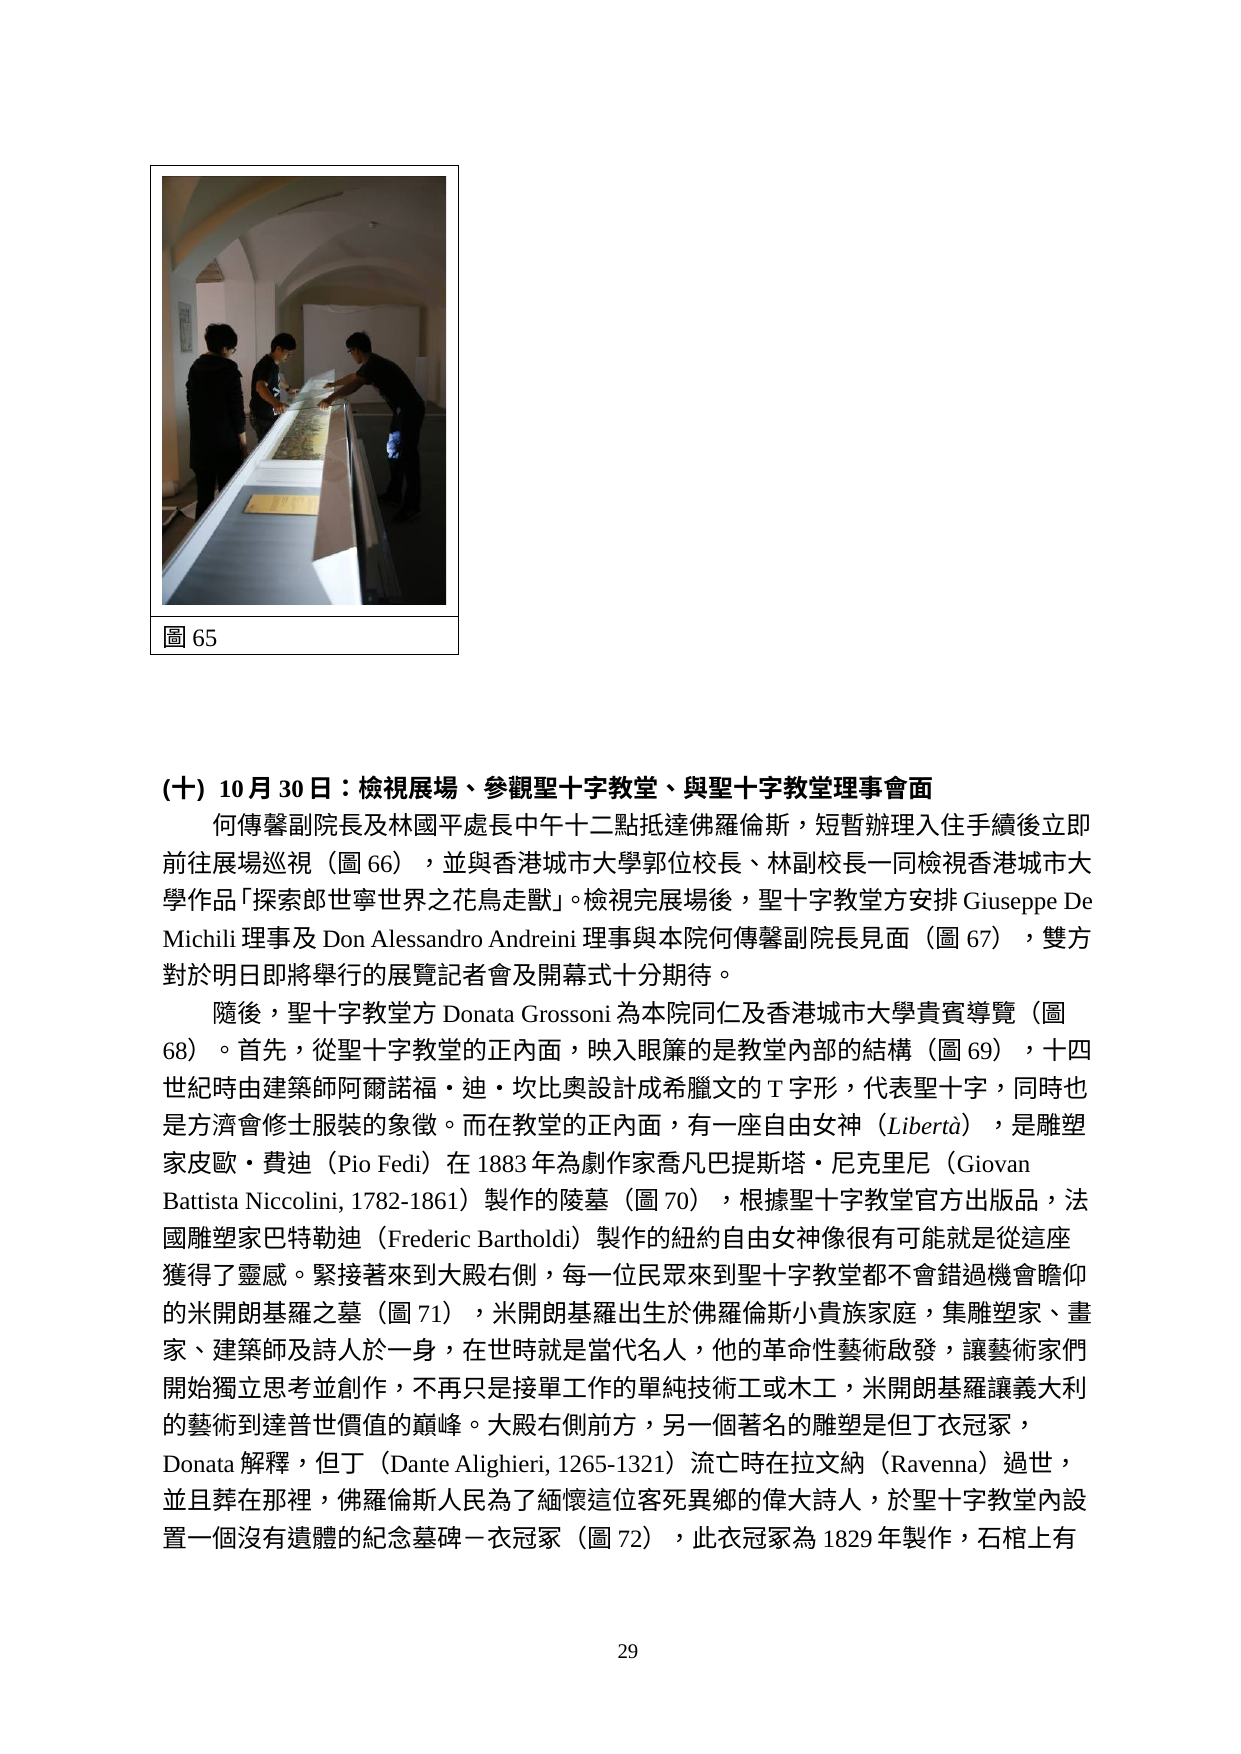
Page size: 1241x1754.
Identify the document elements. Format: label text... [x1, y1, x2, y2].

table_cell 圖65 [151, 617, 458, 654]
text 何傳馨副院長及林國平處長中午十二點抵達佛羅倫斯，短暫辦理入住手續後立即前往展場巡視（圖66），並與香港城市大學郭位校長、林副校長一同檢視香港城市大學作品「探索郎世寧世界之花鳥走獸」。檢視完展場後，聖十字教堂方安排Giuseppe De Michili理事及Don Alessandro Andreini理事與本院何傳馨副院長見面（圖67），雙方對於明日即將舉行的展覽記者會及開幕式十分期待。 [162, 805, 1093, 993]
picture [162, 176, 447, 605]
table_header [151, 166, 458, 616]
text 隨後，聖十字教堂方Donata Grossoni為本院同仁及香港城市大學貴賓導覽（圖68）。首先，從聖十字教堂的正內面，映入眼簾的是教堂內部的結構（圖69），十四世紀時由建築師阿爾諾福‧迪‧坎比奧設計成希臘文的T字形，代表聖十字，同時也是方濟會修士服裝的象徵。而在教堂的正內面，有一座自由女神（Libertà），是雕塑家皮歐‧費迪（Pio Fedi）在1883年為劇作家喬凡巴提斯塔‧尼克里尼（Giovan Battista Niccolini, 1782-1861）製作的陵墓（圖70），根據聖十字教堂官方出版品，法國雕塑家巴特勒迪（Frederic Bartholdi）製作的紐約自由女神像很有可能就是從這座獲得了靈感。緊接著來到大殿右側，每一位民眾來到聖十字教堂都不會錯過機會瞻仰的米開朗基羅之墓（圖71），米開朗基羅出生於佛羅倫斯小貴族家庭，集雕塑家、畫家、建築師及詩人於一身，在世時就是當代名人，他的革命性藝術啟發，讓藝術家們開始獨立思考並創作，不再只是接單工作的單純技術工或木工，米開朗基羅讓義大利的藝術到達普世價值的巔峰。大殿右側前方，另一個著名的雕塑是但丁衣冠冢，Donata解釋，但丁（Dante Alighieri, 1265-1321）流亡時在拉文納（Ravenna）過世，並且葬在那裡，佛羅倫斯人民為了緬懷這位客死異鄉的偉大詩人，於聖十字教堂內設置一個沒有遺體的紀念墓碑－衣冠冢（圖72），此衣冠冢為1829年製作，石棺上有 [162, 993, 1093, 1555]
list 10月30日：檢視展場、參觀聖十字教堂、與聖十字教堂理事會面 [162, 768, 1093, 805]
